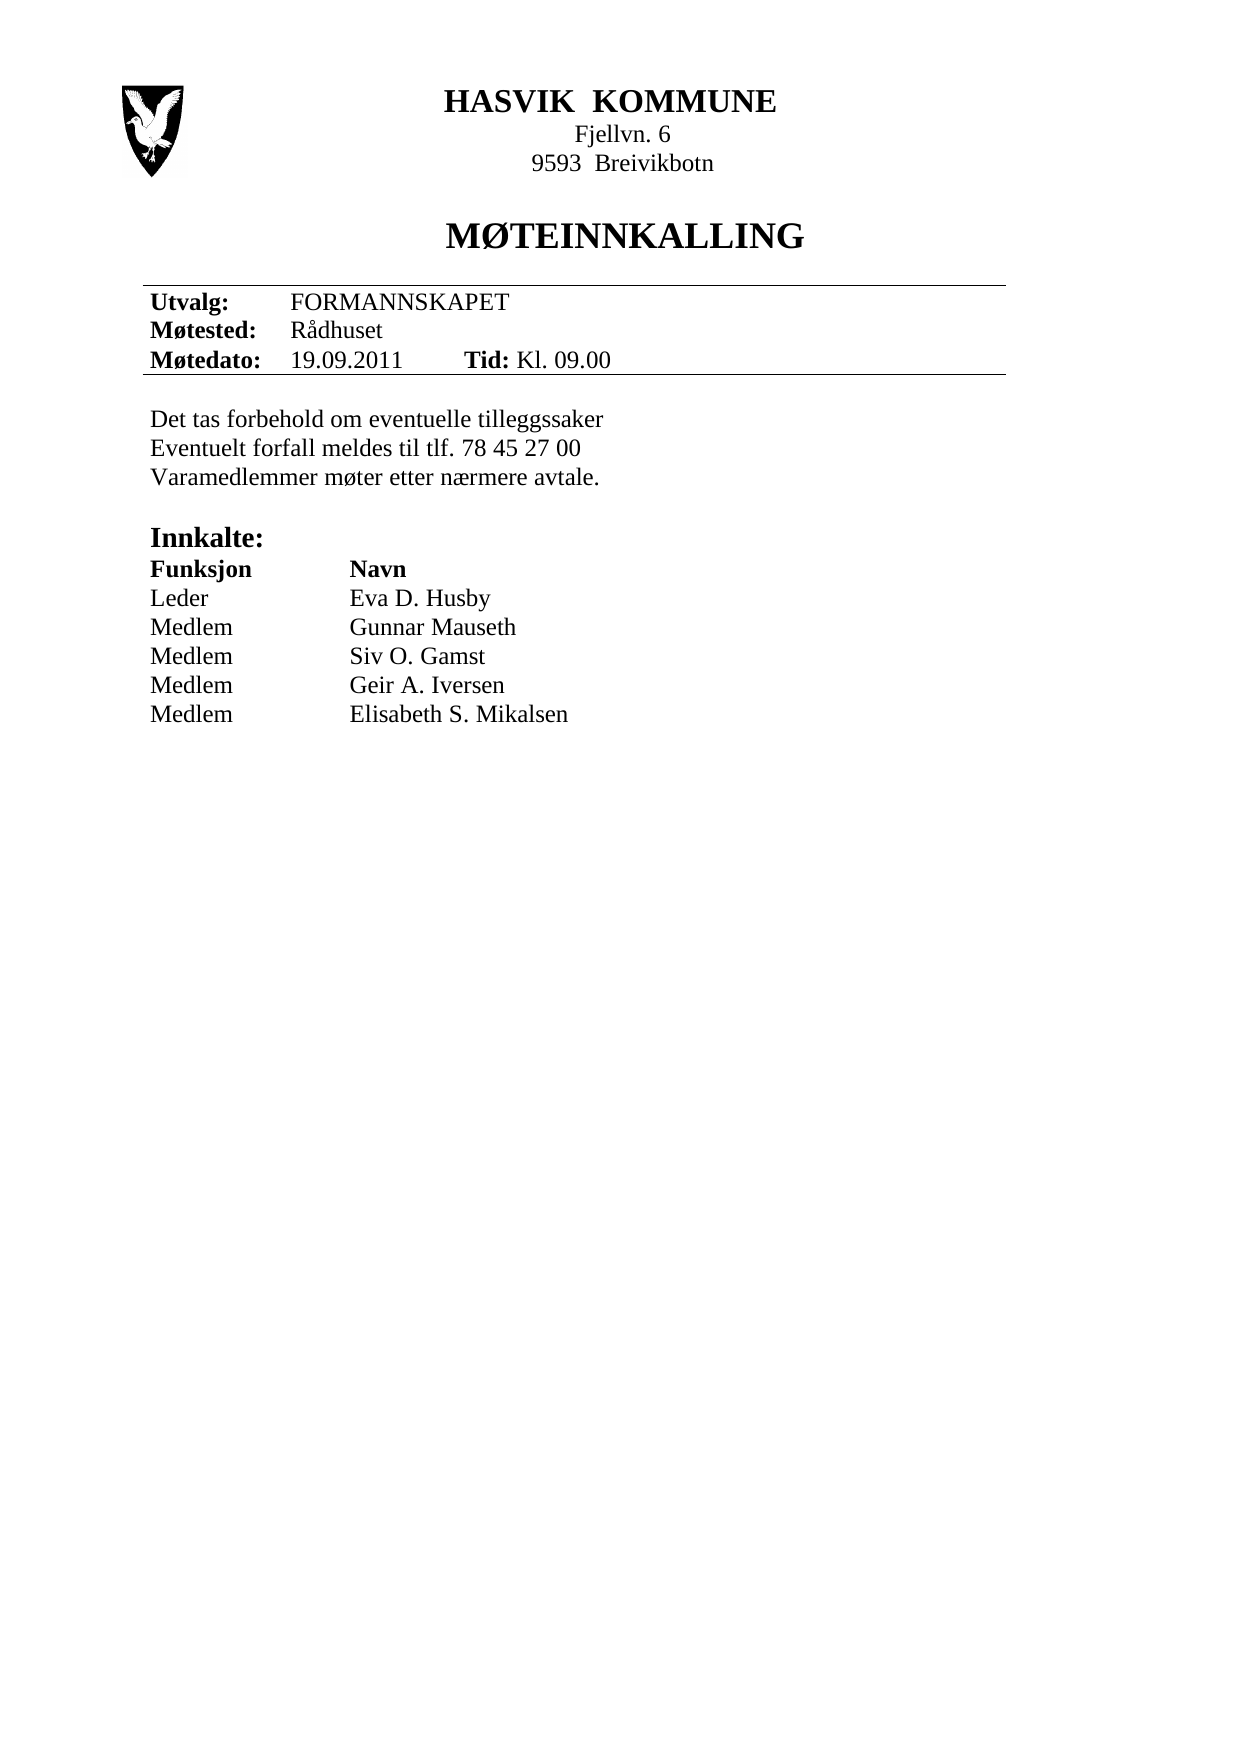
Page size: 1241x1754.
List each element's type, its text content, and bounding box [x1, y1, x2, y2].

text Varamedlemmer møter etter nærmere avtale. [150, 462, 1100, 491]
table_cell Tid: Kl. 09.00 [457, 345, 1006, 373]
table_header Formannskapet [283, 286, 1006, 315]
table_cell 19.09.2011 [283, 345, 457, 373]
text Innkalte: [150, 520, 1100, 553]
table_cell Rådhuset [283, 315, 1006, 344]
table_header Funksjon Leder Medlem Medlem Medlem Medlem [143, 554, 342, 728]
text Det tas forbehold om eventuelle tilleggssaker [150, 404, 1100, 433]
table_cell Møtedato: [143, 345, 283, 373]
table_cell Møtested: [143, 315, 283, 344]
table_header Utvalg: [143, 286, 283, 315]
picture [122, 84, 188, 178]
text Eventuelt forfall meldes til tlf. 78 45 27 00 [150, 433, 1100, 462]
text MØTEINNKALLING [150, 213, 1100, 256]
table_header Navn Eva D. Husby Gunnar Mauseth Siv O. Gamst Geir A. Iversen Elisabeth S. Mikalsen [342, 554, 682, 728]
